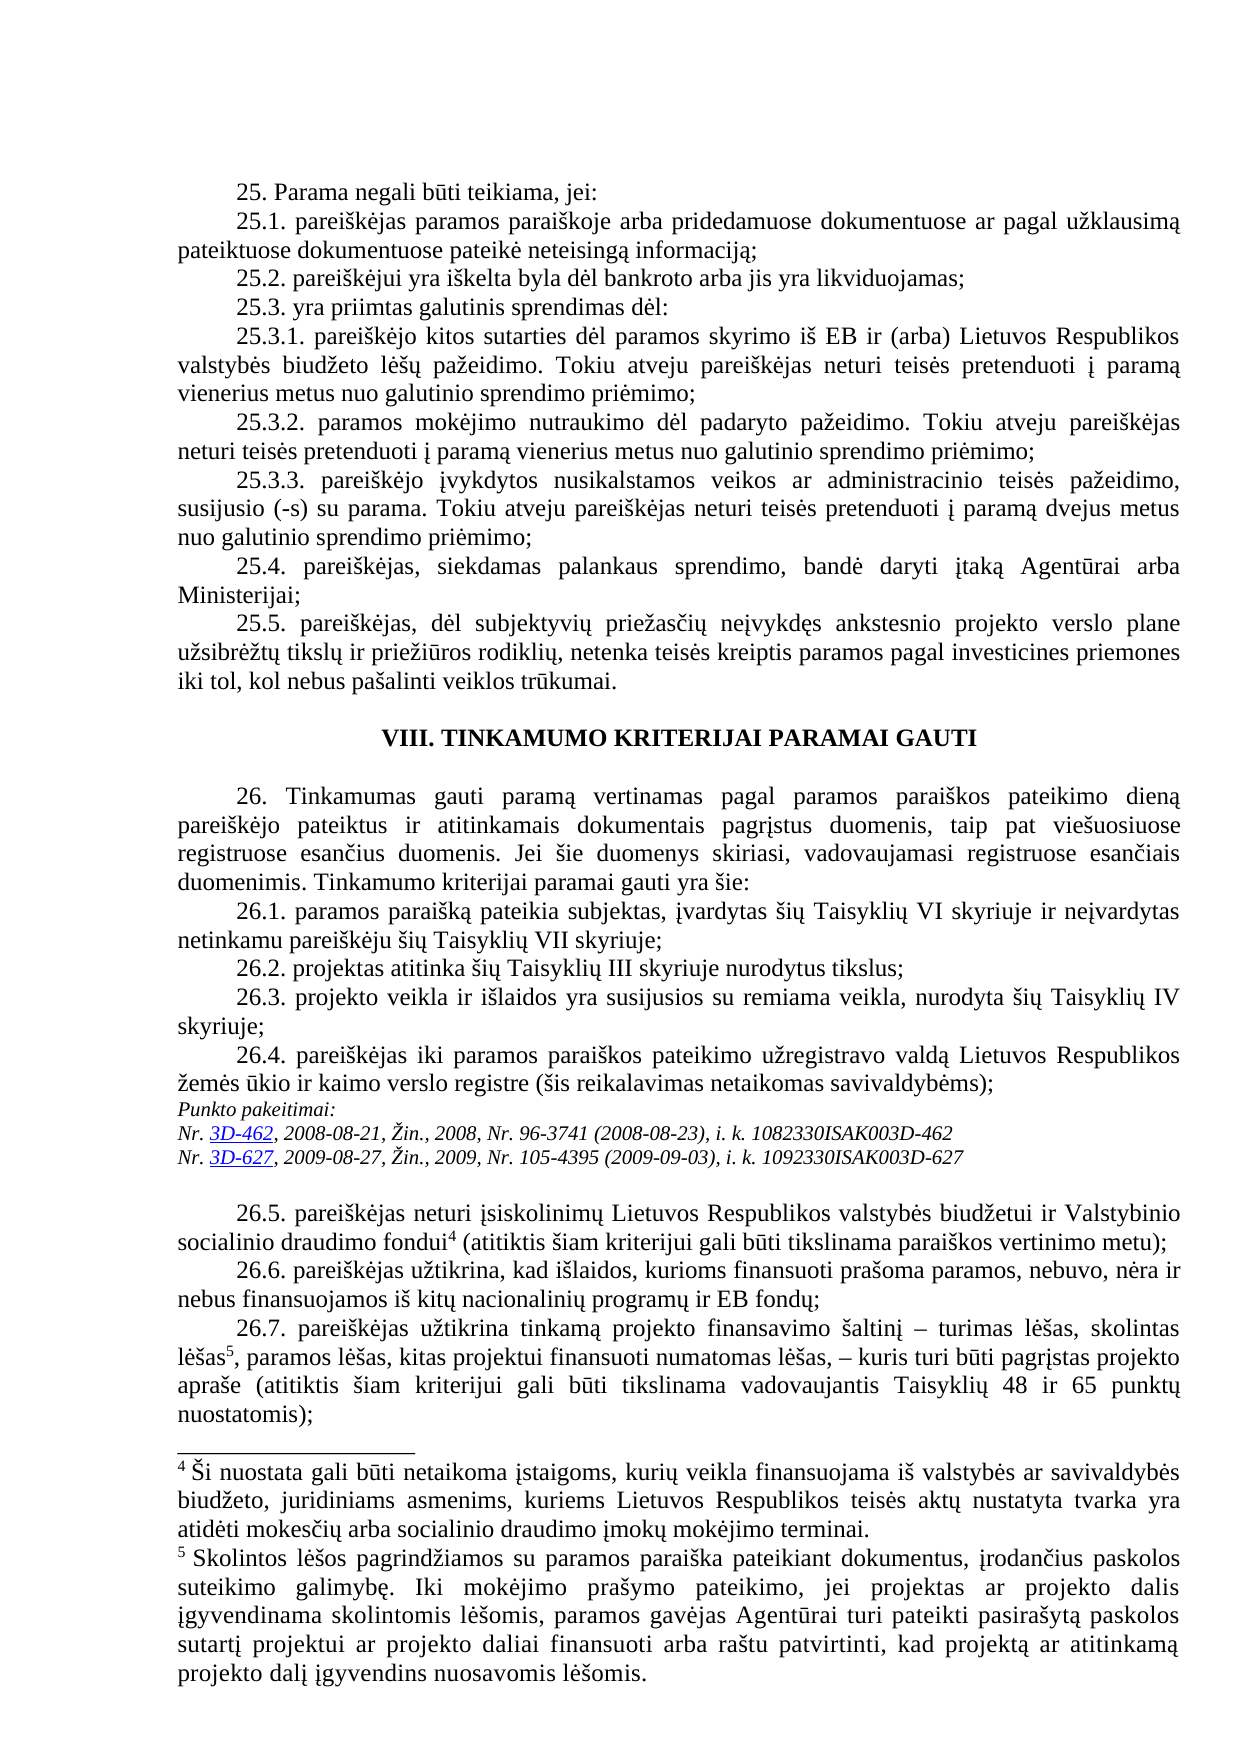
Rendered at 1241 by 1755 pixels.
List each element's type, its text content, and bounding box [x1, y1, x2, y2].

text 26. Tinkamumas gauti paramą vertinamas pagal paramos paraiškos pateikimo dieną pareiškėjo pateiktus ir atitinkamais dokumentais pagrįstus duomenis, taip pat viešuosiuose registruose esančius duomenis. Jei šie duomenys skiriasi, vadovaujamasi registruose esančiais duomenimis. Tinkamumo kriterijai paramai gauti yra šie: [177, 781, 1181, 896]
text 4 Ši nuostata gali būti netaikoma įstaigoms, kurių veikla finansuojama iš valstybės ar savivaldybės biudžeto, juridiniams asmenims, kuriems Lietuvos Respublikos teisės aktų nustatyta tvarka yra atidėti mokesčių arba socialinio draudimo įmokų mokėjimo terminai. [177, 1457, 1181, 1543]
text Nr. 3D-462, 2008-08-21, Žin., 2008, Nr. 96-3741 (2008-08-23), i. k. 1082330ISAK003D-462 [177, 1121, 1181, 1145]
text 25. Parama negali būti teikiama, jei: [177, 177, 1181, 206]
text 25.5. pareiškėjas, dėl subjektyvių priežasčių neįvykdęs ankstesnio projekto verslo plane užsibrėžtų tikslų ir priežiūros rodiklių, netenka teisės kreiptis paramos pagal investicines priemones iki tol, kol nebus pašalinti veiklos trūkumai. [177, 608, 1181, 695]
text 25.3. yra priimtas galutinis sprendimas dėl: [177, 292, 1181, 321]
text 25.3.2. paramos mokėjimo nutraukimo dėl padaryto pažeidimo. Tokiu atveju pareiškėjas neturi teisės pretenduoti į paramą vienerius metus nuo galutinio sprendimo priėmimo; [177, 407, 1181, 465]
text 26.4. pareiškėjas iki paramos paraiškos pateikimo užregistravo valdą Lietuvos Respublikos žemės ūkio ir kaimo verslo registre (šis reikalavimas netaikomas savivaldybėms); [177, 1040, 1181, 1097]
text 25.3.1. pareiškėjo kitos sutarties dėl paramos skyrimo iš EB ir (arba) Lietuvos Respublikos valstybės biudžeto lėšų pažeidimo. Tokiu atveju pareiškėjas neturi teisės pretenduoti į paramą vienerius metus nuo galutinio sprendimo priėmimo; [177, 321, 1181, 407]
text ___________________ [177, 1428, 1181, 1457]
text 5 Skolintos lėšos pagrindžiamos su paramos paraiška pateikiant dokumentus, įrodančius paskolos suteikimo galimybę. Iki mokėjimo prašymo pateikimo, jei projektas ar projekto dalis įgyvendinama skolintomis lėšomis, paramos gavėjas Agentūrai turi pateikti pasirašytą paskolos sutartį projektui ar projekto daliai finansuoti arba raštu patvirtinti, kad projektą ar atitinkamą projekto dalį įgyvendins nuosavomis lėšomis. [177, 1543, 1181, 1687]
text 26.2. projektas atitinka šių Taisyklių III skyriuje nurodytus tikslus; [177, 953, 1181, 982]
text Nr. 3D-627, 2009-08-27, Žin., 2009, Nr. 105-4395 (2009-09-03), i. k. 1092330ISAK003D-627 [177, 1145, 1181, 1169]
text 26.5. pareiškėjas neturi įsiskolinimų Lietuvos Respublikos valstybės biudžetui ir Valstybinio socialinio draudimo fondui4 (atitiktis šiam kriterijui gali būti tikslinama paraiškos vertinimo metu); [177, 1198, 1181, 1256]
text VIII. TINKAMUMO KRITERIJAI PARAMAI GAUTI [177, 723, 1181, 752]
text 25.1. pareiškėjas paramos paraiškoje arba pridedamuose dokumentuose ar pagal užklausimą pateiktuose dokumentuose pateikė neteisingą informaciją; [177, 206, 1181, 263]
text 25.4. pareiškėjas, siekdamas palankaus sprendimo, bandė daryti įtaką Agentūrai arba Ministerijai; [177, 551, 1181, 608]
text 26.7. pareiškėjas užtikrina tinkamą projekto finansavimo šaltinį – turimas lėšas, skolintas lėšas5, paramos lėšas, kitas projektui finansuoti numatomas lėšas, – kuris turi būti pagrįstas projekto apraše (atitiktis šiam kriterijui gali būti tikslinama vadovaujantis Taisyklių 48 ir 65 punktų nuostatomis); [177, 1313, 1181, 1428]
text 26.1. paramos paraišką pateikia subjektas, įvardytas šių Taisyklių VI skyriuje ir neįvardytas netinkamu pareiškėju šių Taisyklių VII skyriuje; [177, 896, 1181, 953]
text Punkto pakeitimai: [177, 1097, 1181, 1121]
text 25.3.3. pareiškėjo įvykdytos nusikalstamos veikos ar administracinio teisės pažeidimo, susijusio (-s) su parama. Tokiu atveju pareiškėjas neturi teisės pretenduoti į paramą dvejus metus nuo galutinio sprendimo priėmimo; [177, 465, 1181, 551]
text 26.3. projekto veikla ir išlaidos yra susijusios su remiama veikla, nurodyta šių Taisyklių IV skyriuje; [177, 982, 1181, 1040]
text 26.6. pareiškėjas užtikrina, kad išlaidos, kurioms finansuoti prašoma paramos, nebuvo, nėra ir nebus finansuojamos iš kitų nacionalinių programų ir EB fondų; [177, 1256, 1181, 1313]
text 25.2. pareiškėjui yra iškelta byla dėl bankroto arba jis yra likviduojamas; [177, 263, 1181, 292]
